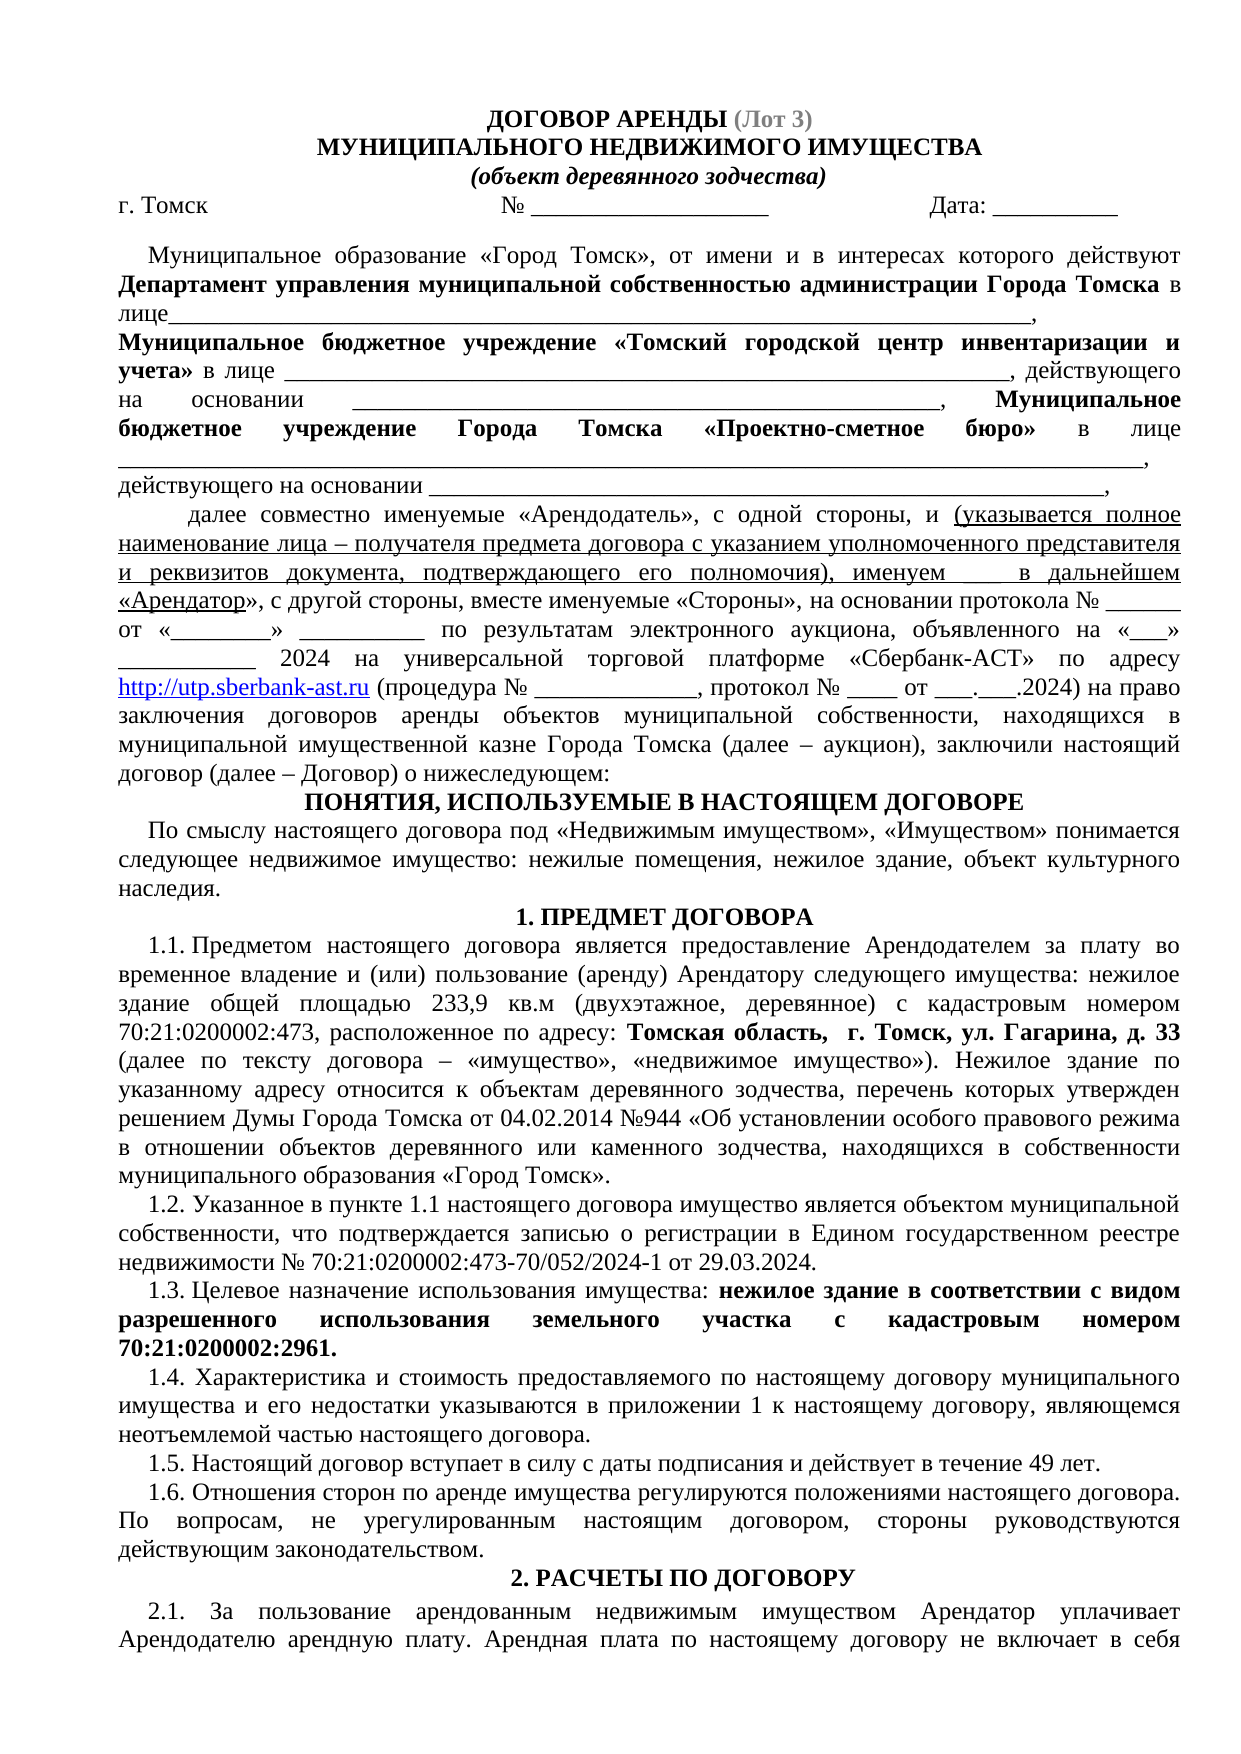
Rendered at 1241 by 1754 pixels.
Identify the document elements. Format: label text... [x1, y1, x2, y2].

text 1.3. Целевое назначение использования имущества: нежилое здание в соответствии с видом разрешенного использования земельного участка с кадастровым номером 70:21:0200002:2961. [118, 1275, 1181, 1362]
text г. Томск № ___________________ Дата: __________ [118, 190, 1181, 219]
text и реквизитов документа, подтверждающего его полномочия), именуем ___ в дальнейшем [118, 554, 1181, 582]
text 2. РАСЧЕТЫ ПО ДОГОВОРУ [185, 1563, 1181, 1592]
text Муниципальное образование «Город Томск», от имени и в интересах которого действуют Департамент управления муниципальной собственностью администрации Города Томска в лице_____________________________________________________________________, Муниципальное бюджетное учреждение «Томский городской центр инвентаризации и учета» в лице __________________________________________________________, действующего на основании _______________________________________________, Муниципальное бюджетное учреждение Города Томска «Проектно-сметное бюро» в лице __________________________________________________________________________________, действующего на основании ______________________________________________________, [118, 240, 1181, 499]
text (объект деревянного зодчества) [118, 161, 1181, 190]
text МУНИЦИПАЛЬНОГО НЕДВИЖИМОГО ИМУЩЕСТВА [118, 132, 1181, 161]
text 1.5. Настоящий договор вступает в силу с даты подписания и действует в течение 49 лет. [118, 1448, 1181, 1477]
text ДОГОВОР АРЕНДЫ (Лот 3) [118, 104, 1181, 132]
text «Арендатор», с другой стороны, вместе именуемые «Стороны», на основании протокола № ______ от «________» __________ по результатам электронного аукциона, объявленного на «___» ___________ 2024 на универсальной торговой платформе «Сбербанк-АСТ» по адресу http://utp.sberbank-ast.ru (процедура № _____________, протокол № ____ от ___.___.2024) на право заключения договоров аренды объектов муниципальной собственности, находящихся в муниципальной имущественной казне Города Томска (далее – аукцион), заключили настоящий договор (далее – Договор) о нижеследующем: [118, 583, 1181, 787]
text 2.1. За пользование арендованным недвижимым имуществом Арендатор уплачивает Арендодателю арендную плату. Арендная плата по настоящему договору не включает в себя [118, 1596, 1181, 1653]
text ПОНЯТИЯ, ИСПОЛЬЗУЕМЫЕ В НАСТОЯЩЕМ ДОГОВОРЕ [118, 787, 1181, 815]
text По смыслу настоящего договора под «Недвижимым имуществом», «Имуществом» понимается следующее недвижимое имущество: нежилые помещения, нежилое здание, объект культурного наследия. [118, 815, 1181, 902]
text 1.2. Указанное в пункте 1.1 настоящего договора имущество является объектом муниципальной собственности, что подтверждается записью о регистрации в Едином государственном реестре недвижимости № 70:21:0200002:473-70/052/2024-1 от 29.03.2024. [118, 1189, 1181, 1275]
text 1.4. Характеристика и стоимость предоставляемого по настоящему договору муниципального имущества и его недостатки указываются в приложении 1 к настоящему договору, являющемся неотъемлемой частью настоящего договора. [118, 1362, 1181, 1448]
text далее совместно именуемые «Арендодатель», с одной стороны, и (указывается полное наименование лица – получателя предмета договора с указанием уполномоченного представителя [118, 499, 1181, 553]
text 1. ПРЕДМЕТ ДОГОВОРА [118, 902, 1181, 930]
text 1.6. Отношения сторон по аренде имущества регулируются положениями настоящего договора. По вопросам, не урегулированным настоящим договором, стороны руководствуются действующим законодательством. [118, 1477, 1181, 1563]
text 1.1. Предметом настоящего договора является предоставление Арендодателем за плату во временное владение и (или) пользование (аренду) Арендатору следующего имущества: нежилое здание общей площадью 233,9 кв.м (двухэтажное, деревянное) с кадастровым номером 70:21:0200002:473, расположенное по адресу: Томская область, г. Томск, ул. Гагарина, д. 33 (далее по тексту договора – «имущество», «недвижимое имущество»). Нежилое здание по указанному адресу относится к объектам деревянного зодчества, перечень которых утвержден решением Думы Города Томска от 04.02.2014 №944 «Об установлении особого правового режима в отношении объектов деревянного или каменного зодчества, находящихся в собственности муниципального образования «Город Томск». [118, 930, 1181, 1189]
